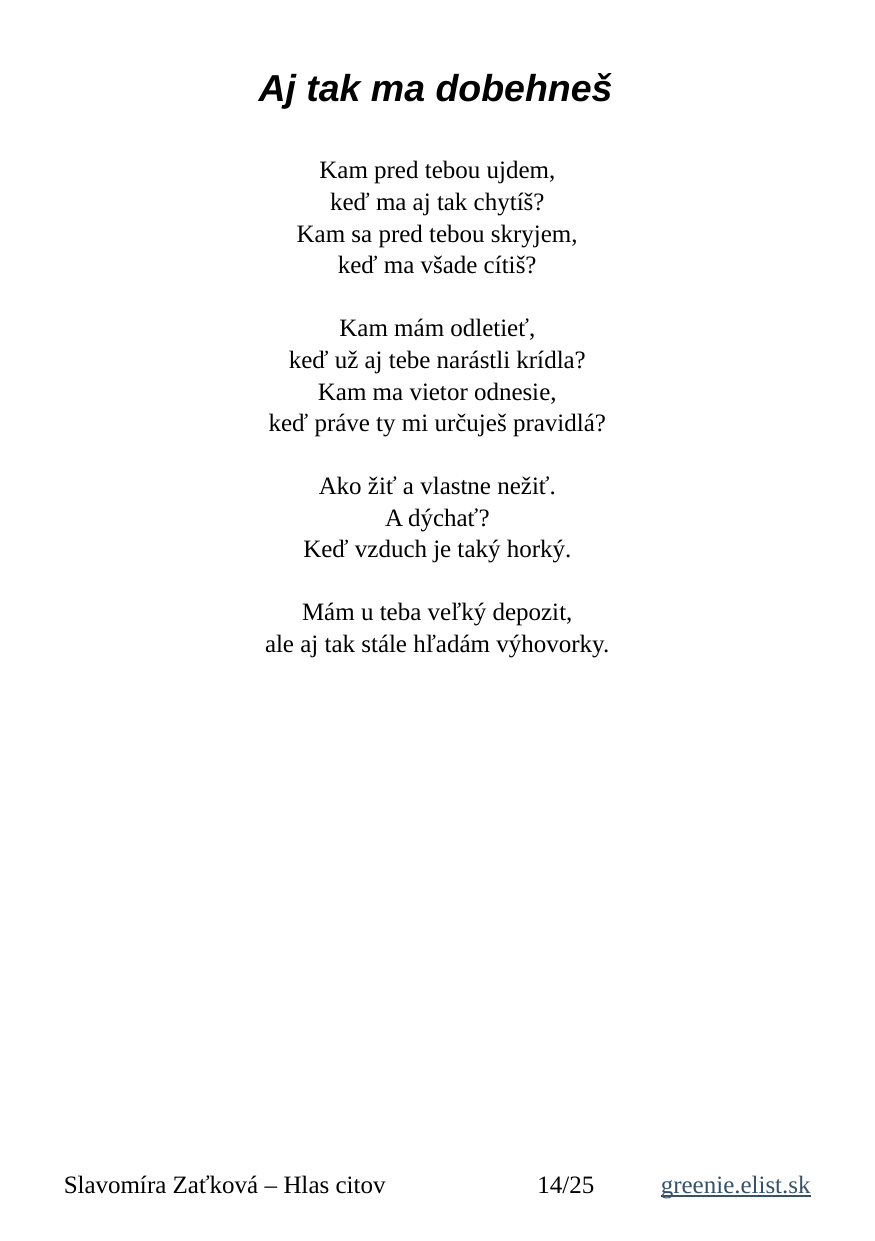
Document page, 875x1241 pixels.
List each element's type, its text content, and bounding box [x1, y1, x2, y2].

text Keď vzduch je taký horký. [41, 534, 833, 563]
text Ako žiť a vlastne nežiť. [41, 471, 833, 500]
subtitle Aj tak ma dobehneš [41, 66, 833, 109]
text Kam mám odletieť, [41, 313, 833, 342]
text keď práve ty mi určuješ pravidlá? [41, 408, 833, 437]
text Mám u teba veľký depozit, [41, 597, 833, 626]
text keď už aj tebe narástli krídla? [41, 345, 833, 374]
text Kam pred tebou ujdem, [41, 156, 833, 184]
text keď ma aj tak chytíš? [41, 187, 833, 216]
text Kam sa pred tebou skryjem, [41, 219, 833, 247]
text keď ma všade cítiš? [41, 250, 833, 279]
text Kam ma vietor odnesie, [41, 377, 833, 405]
text ale aj tak stále hľadám výhovorky. [41, 629, 833, 658]
text A dýchať? [41, 503, 833, 532]
